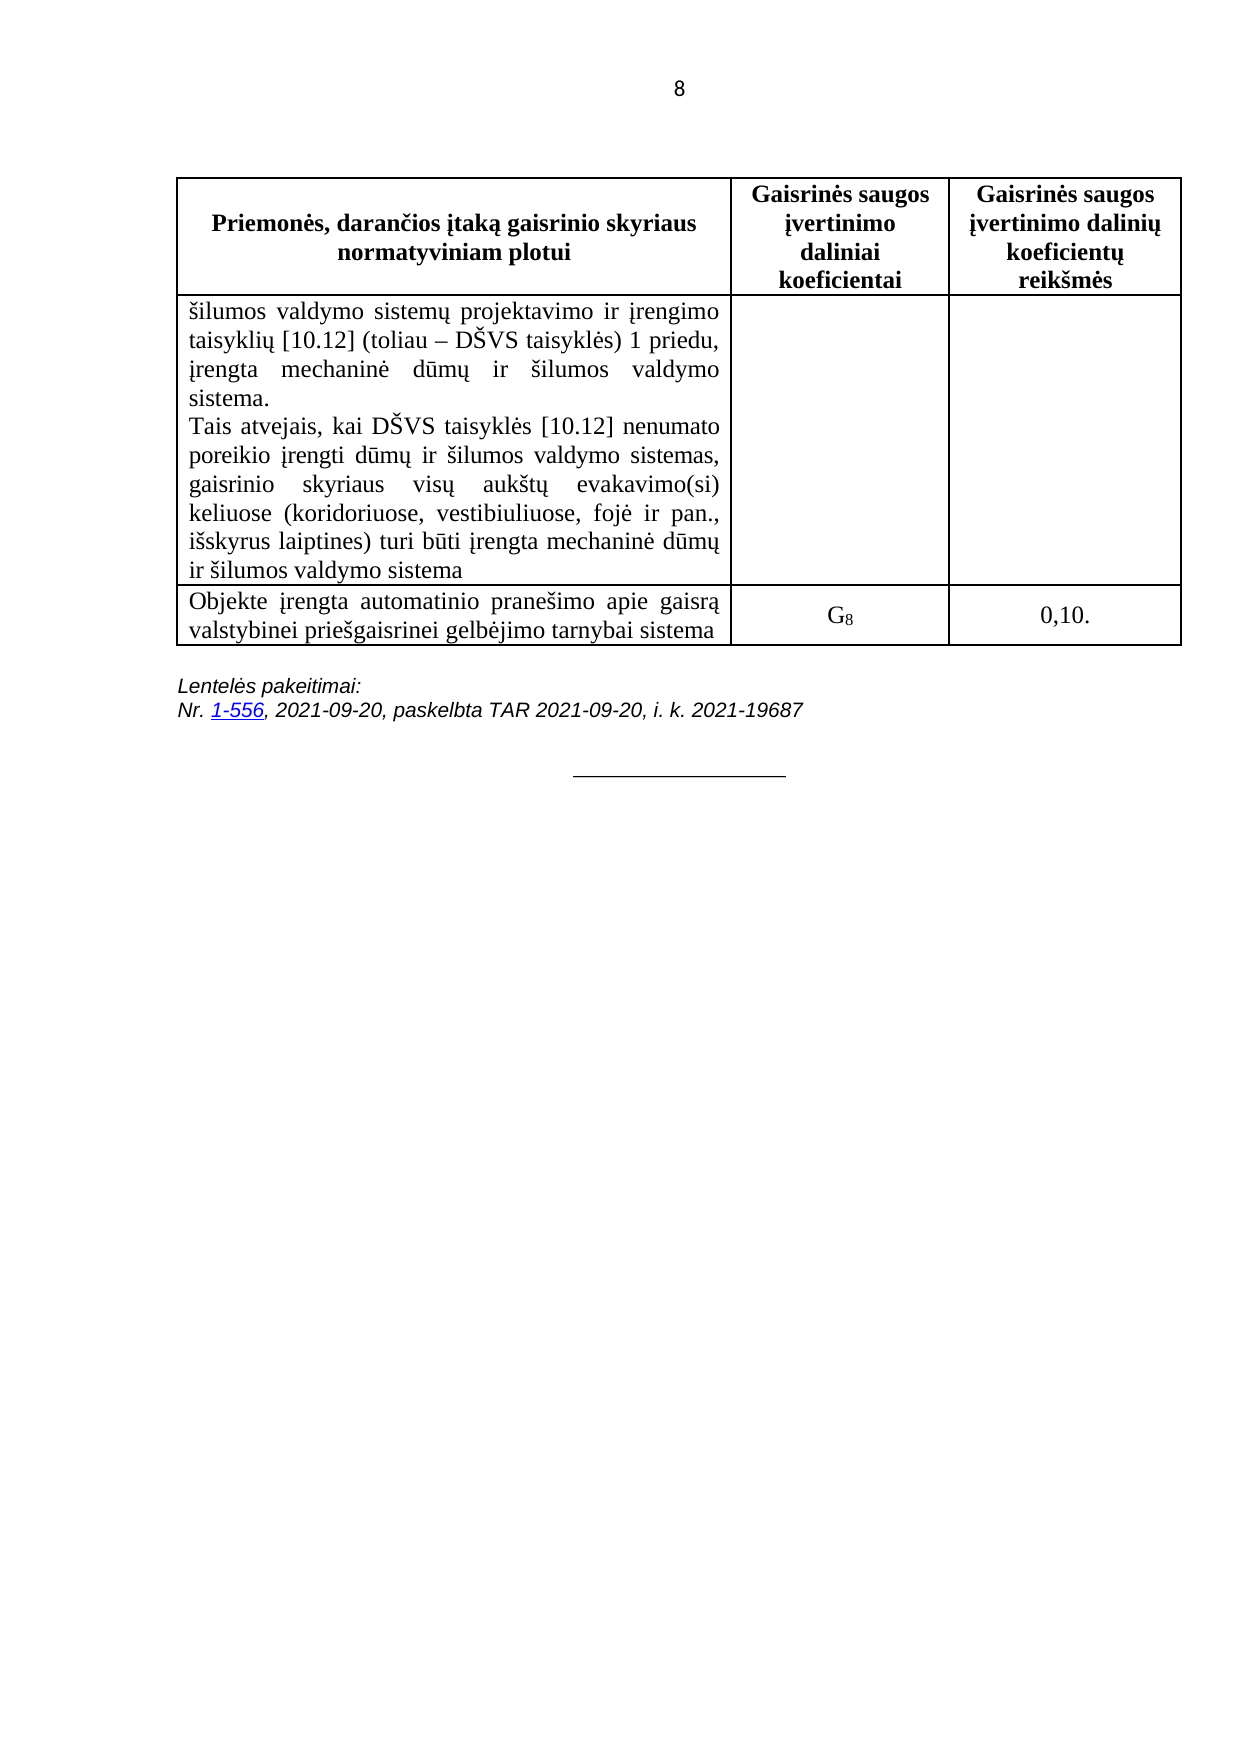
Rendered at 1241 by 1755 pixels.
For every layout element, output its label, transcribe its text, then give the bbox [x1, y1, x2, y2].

table_header Gaisrinės saugos įvertinimo daliniai koeficientai [732, 179, 948, 294]
text Lentelės pakeitimai: [177, 674, 1181, 698]
table_cell [950, 296, 1180, 584]
text Nr. 1-556, 2021-09-20, paskelbta TAR 2021-09-20, i. k. 2021-19687 [177, 698, 1181, 722]
text _________________ [177, 751, 1181, 780]
table_cell Objekte įrengta automatinio pranešimo apie gaisrą valstybinei priešgaisrinei gelbėjimo tarnybai sistema [178, 586, 730, 643]
table_cell G8 [732, 586, 948, 643]
table_header Priemonės, darančios įtaką gaisrinio skyriaus normatyviniam plotui [178, 179, 730, 294]
table_header Gaisrinės saugos įvertinimo dalinių koeficientų reikšmės [950, 179, 1180, 294]
table_cell šilumos valdymo sistemų projektavimo ir įrengimo taisyklių [10.12] (toliau – DŠVS taisyklės) 1 priedu, įrengta mechaninė dūmų ir šilumos valdymo sistema. Tais atvejais, kai DŠVS taisyklės [10.12] nenumato poreikio įrengti dūmų ir šilumos valdymo sistemas, gaisrinio skyriaus visų aukštų evakavimo(si) keliuose (koridoriuose, vestibiuliuose, fojė ir pan., išskyrus laiptines) turi būti įrengta mechaninė dūmų ir šilumos valdymo sistema [178, 296, 730, 584]
table_cell [732, 296, 948, 584]
table_cell 0,10. [950, 586, 1180, 643]
